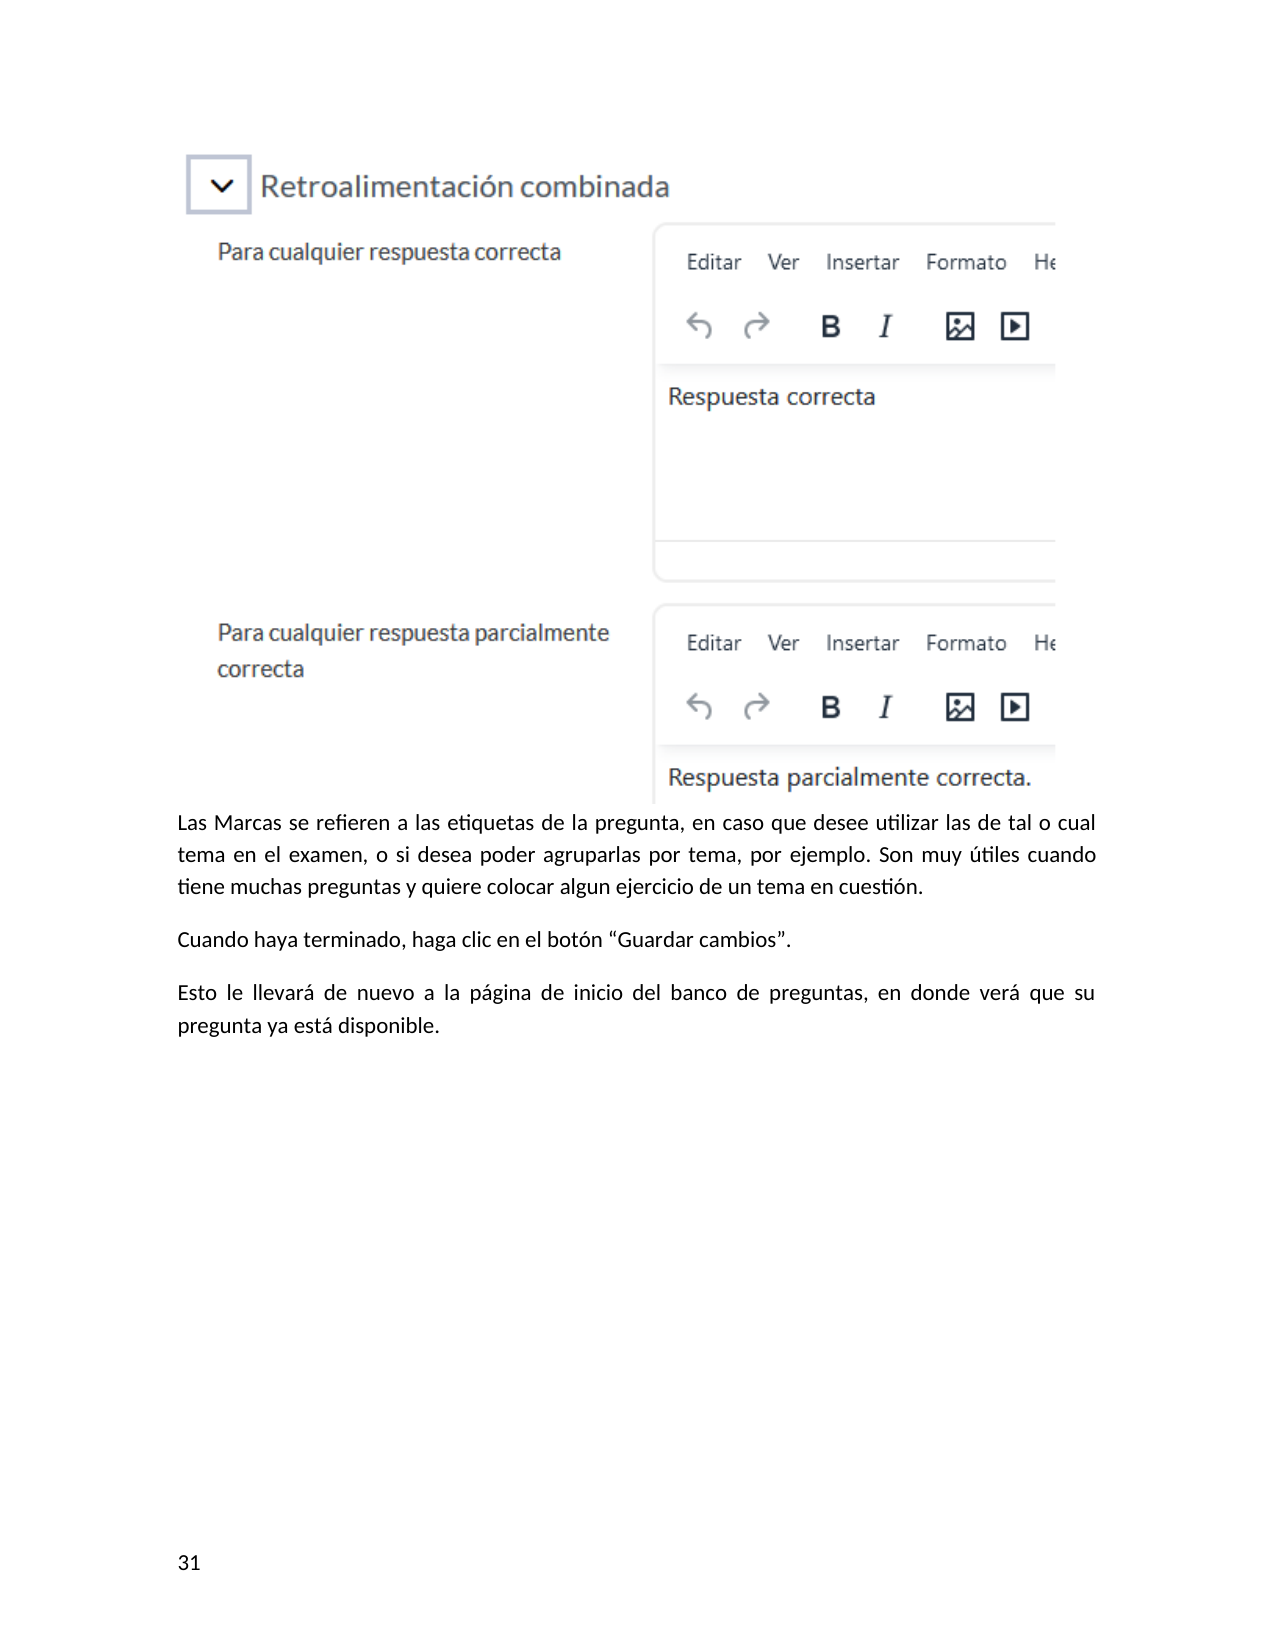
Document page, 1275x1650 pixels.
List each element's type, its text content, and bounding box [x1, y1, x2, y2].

text Las Marcas se refieren a las etiquetas de la pregunta, en caso que desee utilizar las de tal o cual tema en el examen, o si desea poder agruparlas por tema, por ejemplo. Son muy útiles cuando tiene muchas preguntas y quiere colocar algun ejercicio de un tema en cuestión. [177, 148, 1098, 901]
text Cuando haya terminado, haga clic en el botón “Guardar cambios”. [177, 926, 1098, 953]
text Esto le llevará de nuevo a la página de inicio del banco de preguntas, en donde verá que su pregunta ya está disponible. [177, 978, 1098, 1039]
